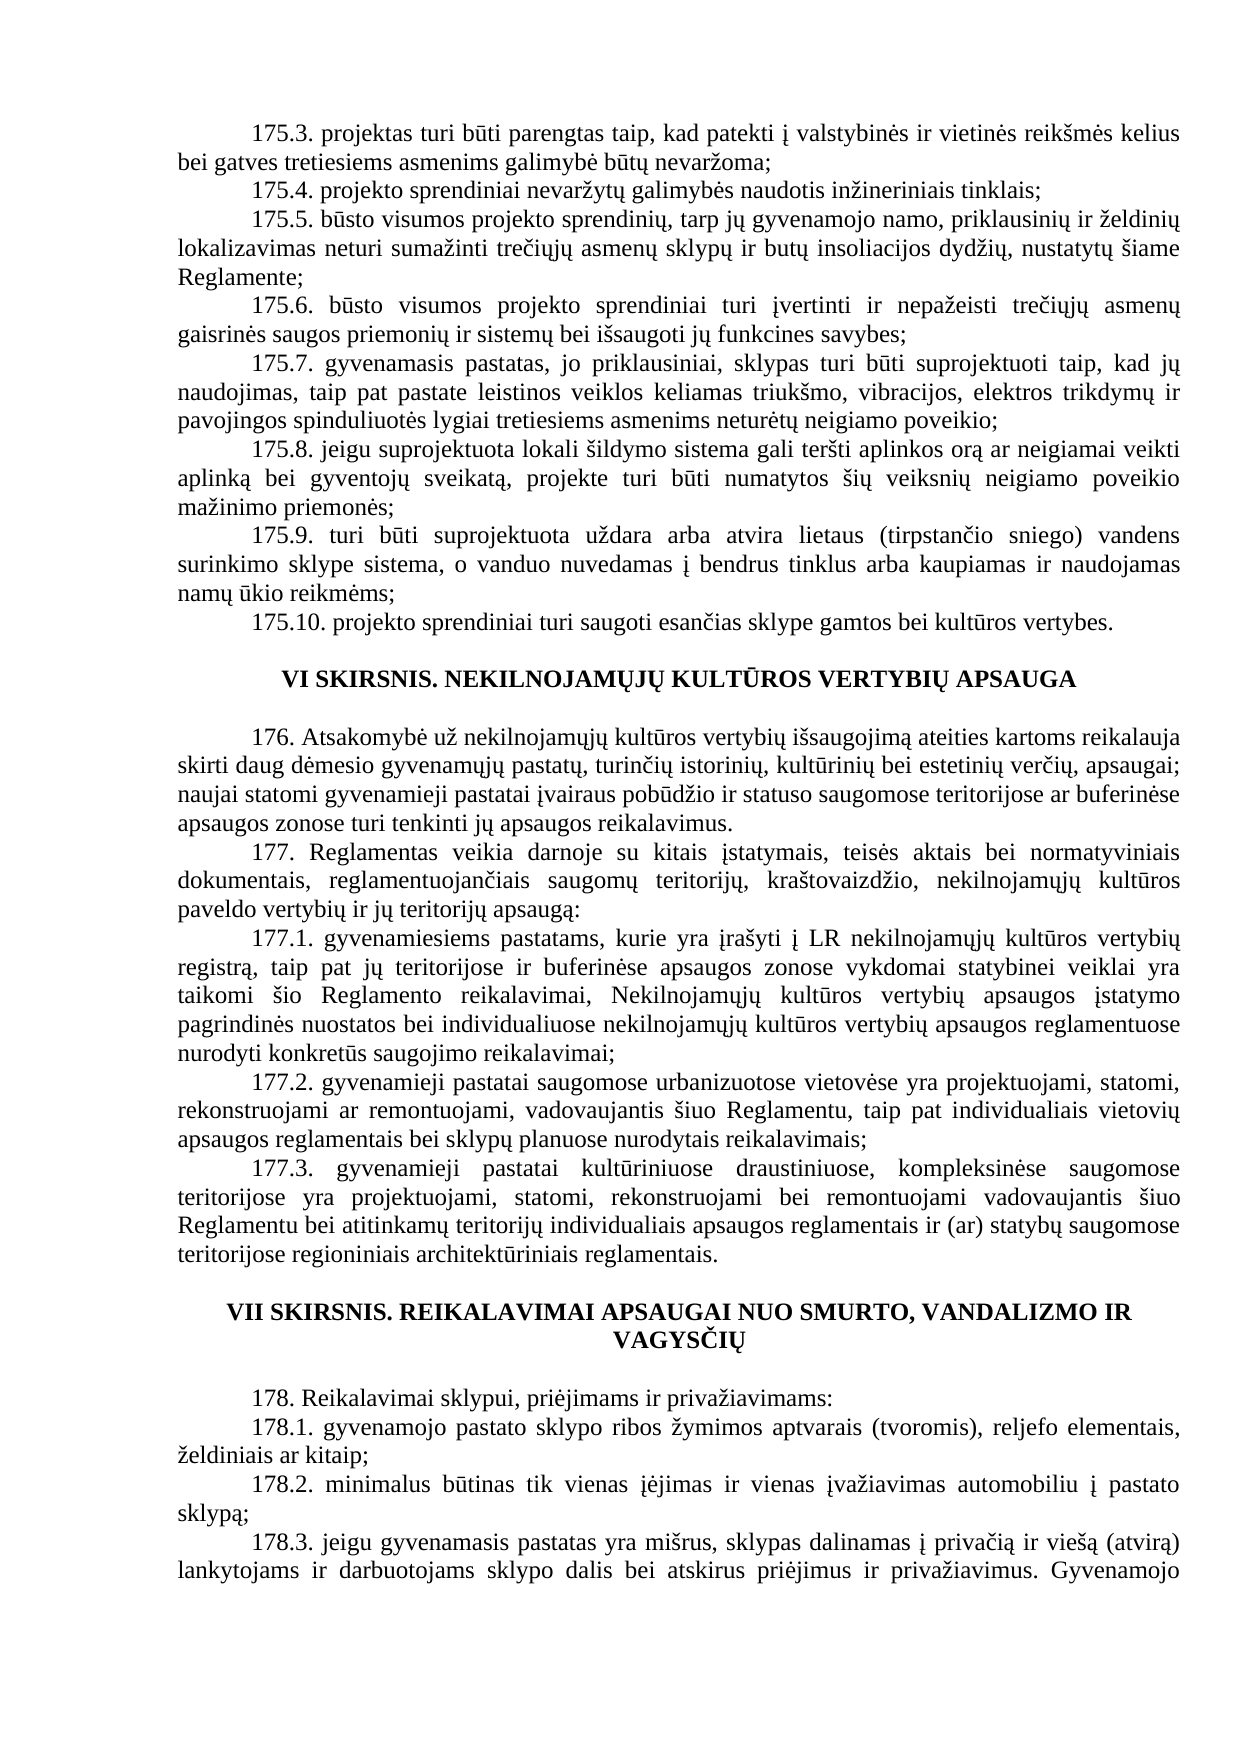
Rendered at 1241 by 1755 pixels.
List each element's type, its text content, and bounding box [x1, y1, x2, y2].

text 175.10. projekto sprendiniai turi saugoti esančias sklype gamtos bei kultūros vertybes. [177, 607, 1181, 636]
text 175.3. projektas turi būti parengtas taip, kad patekti į valstybinės ir vietinės reikšmės kelius bei gatves tretiesiems asmenims galimybė būtų nevaržoma; [177, 118, 1181, 176]
text 175.6. būsto visumos projekto sprendiniai turi įvertinti ir nepažeisti trečiųjų asmenų gaisrinės saugos priemonių ir sistemų bei išsaugoti jų funkcines savybes; [177, 291, 1181, 348]
text 178.1. gyvenamojo pastato sklypo ribos žymimos aptvarais (tvoromis), reljefo elementais, želdiniais ar kitaip; [177, 1412, 1181, 1469]
text 177.2. gyvenamieji pastatai saugomose urbanizuotose vietovėse yra projektuojami, statomi, rekonstruojami ar remontuojami, vadovaujantis šiuo Reglamentu, taip pat individualiais vietovių apsaugos reglamentais bei sklypų planuose nurodytais reikalavimais; [177, 1067, 1181, 1153]
text VII SKIRSNIS. REIKALAVIMAI APSAUGAI NUO SMURTO, VANDALIZMO IR VAGYSČIŲ [177, 1297, 1181, 1354]
text 175.7. gyvenamasis pastatas, jo priklausiniai, sklypas turi būti suprojektuoti taip, kad jų naudojimas, taip pat pastate leistinos veiklos keliamas triukšmo, vibracijos, elektros trikdymų ir pavojingos spinduliuotės lygiai tretiesiems asmenims neturėtų neigiamo poveikio; [177, 348, 1181, 434]
text 177.3. gyvenamieji pastatai kultūriniuose draustiniuose, kompleksinėse saugomose teritorijose yra projektuojami, statomi, rekonstruojami bei remontuojami vadovaujantis šiuo Reglamentu bei atitinkamų teritorijų individualiais apsaugos reglamentais ir (ar) statybų saugomose teritorijose regioniniais architektūriniais reglamentais. [177, 1153, 1181, 1268]
text 175.4. projekto sprendiniai nevaržytų galimybės naudotis inžineriniais tinklais; [177, 176, 1181, 204]
text 178.3. jeigu gyvenamasis pastatas yra mišrus, sklypas dalinamas į privačią ir viešą (atvirą) lankytojams ir darbuotojams sklypo dalis bei atskirus priėjimus ir privažiavimus. Gyvenamojo [177, 1527, 1181, 1584]
text 177. Reglamentas veikia darnoje su kitais įstatymais, teisės aktais bei normatyviniais dokumentais, reglamentuojančiais saugomų teritorijų, kraštovaizdžio, nekilnojamųjų kultūros paveldo vertybių ir jų teritorijų apsaugą: [177, 837, 1181, 923]
text 178. Reikalavimai sklypui, priėjimams ir privažiavimams: [177, 1383, 1181, 1412]
text 176. Atsakomybė už nekilnojamųjų kultūros vertybių išsaugojimą ateities kartoms reikalauja skirti daug dėmesio gyvenamųjų pastatų, turinčių istorinių, kultūrinių bei estetinių verčių, apsaugai; naujai statomi gyvenamieji pastatai įvairaus pobūdžio ir statuso saugomose teritorijose ar buferinėse apsaugos zonose turi tenkinti jų apsaugos reikalavimus. [177, 722, 1181, 837]
text 175.9. turi būti suprojektuota uždara arba atvira lietaus (tirpstančio sniego) vandens surinkimo sklype sistema, o vanduo nuvedamas į bendrus tinklus arba kaupiamas ir naudojamas namų ūkio reikmėms; [177, 521, 1181, 607]
text 175.8. jeigu suprojektuota lokali šildymo sistema gali teršti aplinkos orą ar neigiamai veikti aplinką bei gyventojų sveikatą, projekte turi būti numatytos šių veiksnių neigiamo poveikio mažinimo priemonės; [177, 434, 1181, 521]
text 178.2. minimalus būtinas tik vienas įėjimas ir vienas įvažiavimas automobiliu į pastato sklypą; [177, 1469, 1181, 1527]
text VI SKIRSNIS. NEKILNOJAMŲJŲ KULTŪROS VERTYBIŲ APSAUGA [177, 664, 1181, 693]
text 177.1. gyvenamiesiems pastatams, kurie yra įrašyti į LR nekilnojamųjų kultūros vertybių registrą, taip pat jų teritorijose ir buferinėse apsaugos zonose vykdomai statybinei veiklai yra taikomi šio Reglamento reikalavimai, Nekilnojamųjų kultūros vertybių apsaugos įstatymo pagrindinės nuostatos bei individualiuose nekilnojamųjų kultūros vertybių apsaugos reglamentuose nurodyti konkretūs saugojimo reikalavimai; [177, 923, 1181, 1067]
text 175.5. būsto visumos projekto sprendinių, tarp jų gyvenamojo namo, priklausinių ir želdinių lokalizavimas neturi sumažinti trečiųjų asmenų sklypų ir butų insoliacijos dydžių, nustatytų šiame Reglamente; [177, 204, 1181, 291]
